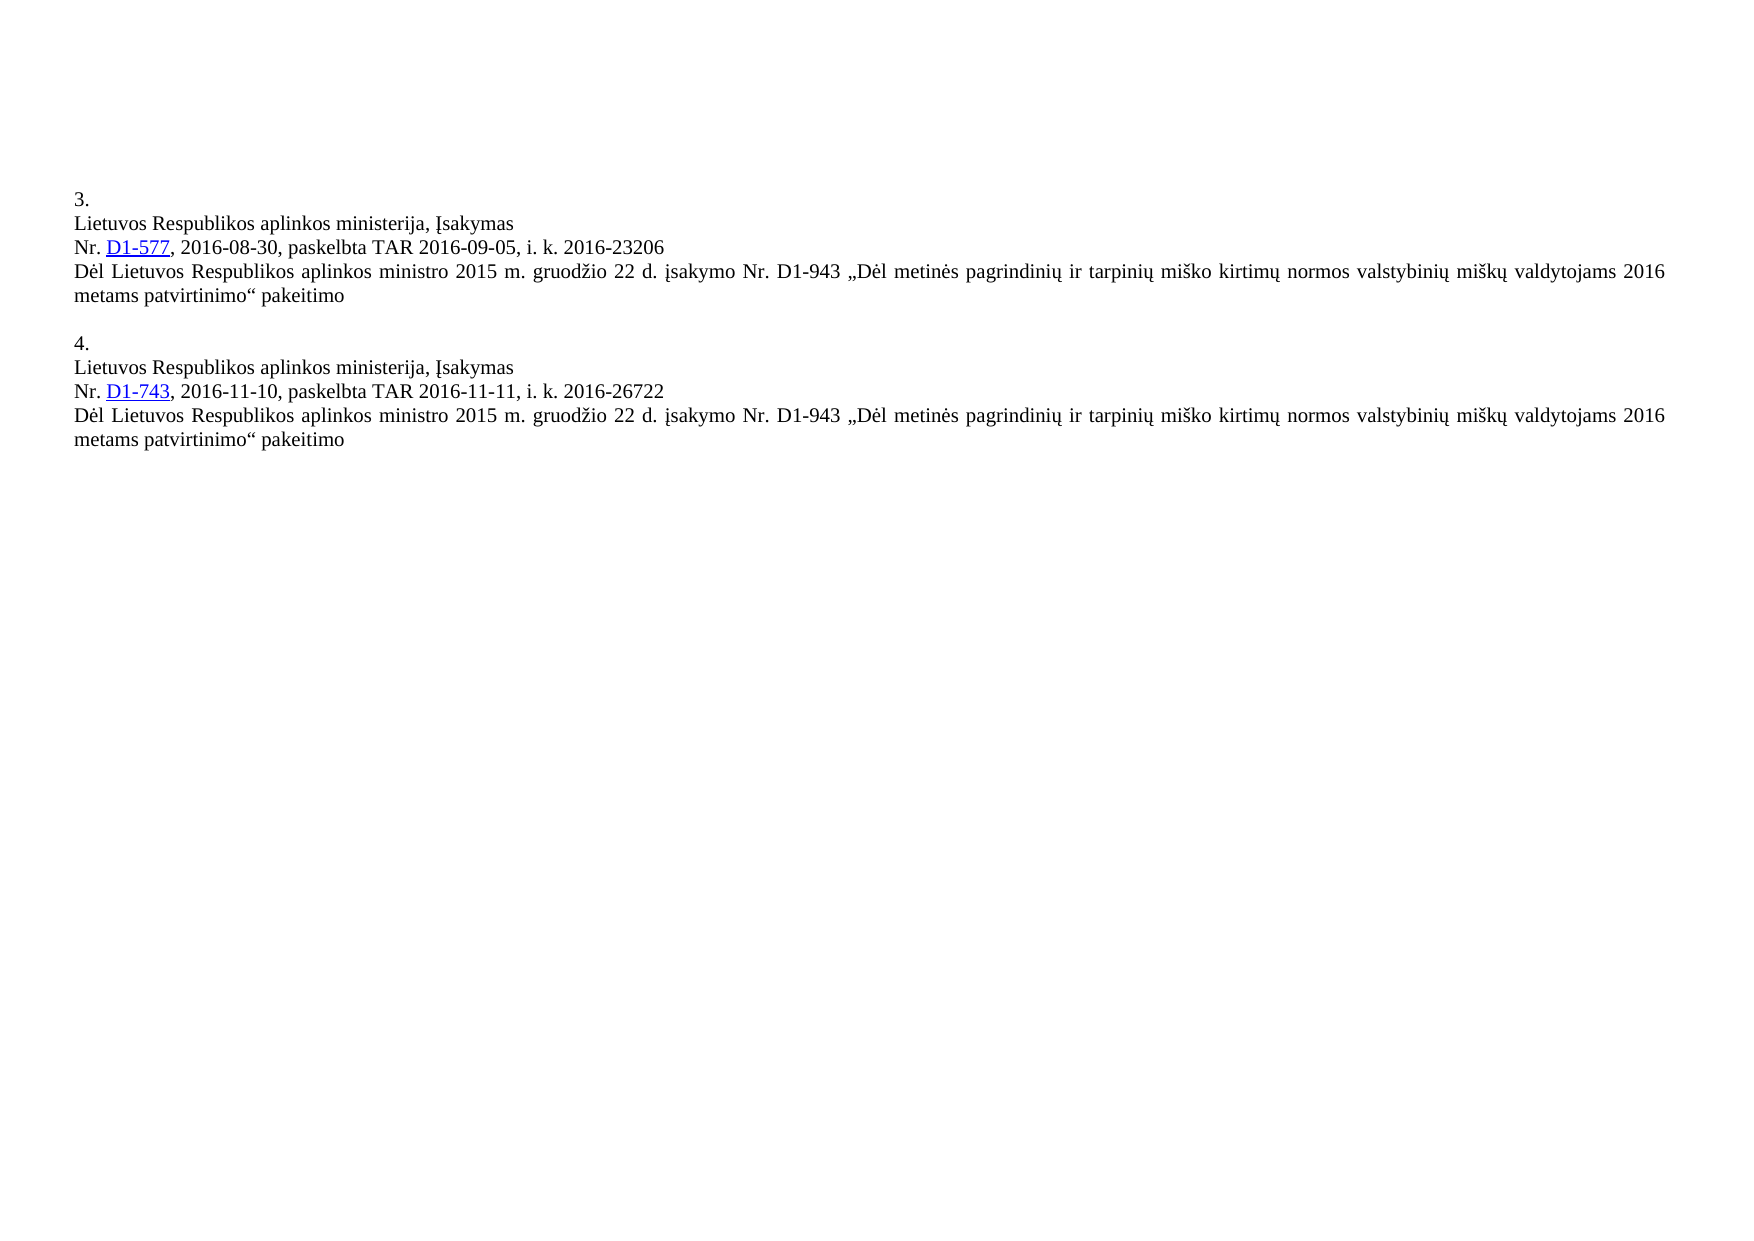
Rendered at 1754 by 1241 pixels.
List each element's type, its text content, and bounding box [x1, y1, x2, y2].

text 4. [74, 331, 1669, 355]
text Dėl Lietuvos Respublikos aplinkos ministro 2015 m. gruodžio 22 d. įsakymo Nr. D1-943 „Dėl metinės pagrindinių ir tarpinių miško kirtimų normos valstybinių miškų valdytojams 2016 metams patvirtinimo“ pakeitimo [74, 259, 1669, 307]
text Dėl Lietuvos Respublikos aplinkos ministro 2015 m. gruodžio 22 d. įsakymo Nr. D1-943 „Dėl metinės pagrindinių ir tarpinių miško kirtimų normos valstybinių miškų valdytojams 2016 metams patvirtinimo“ pakeitimo [74, 403, 1669, 451]
text Lietuvos Respublikos aplinkos ministerija, Įsakymas [74, 355, 1669, 379]
text Nr. D1-577, 2016-08-30, paskelbta TAR 2016-09-05, i. k. 2016-23206 [74, 235, 1669, 259]
text Lietuvos Respublikos aplinkos ministerija, Įsakymas [74, 211, 1669, 235]
text Nr. D1-743, 2016-11-10, paskelbta TAR 2016-11-11, i. k. 2016-26722 [74, 379, 1669, 403]
text 3. [74, 187, 1669, 211]
